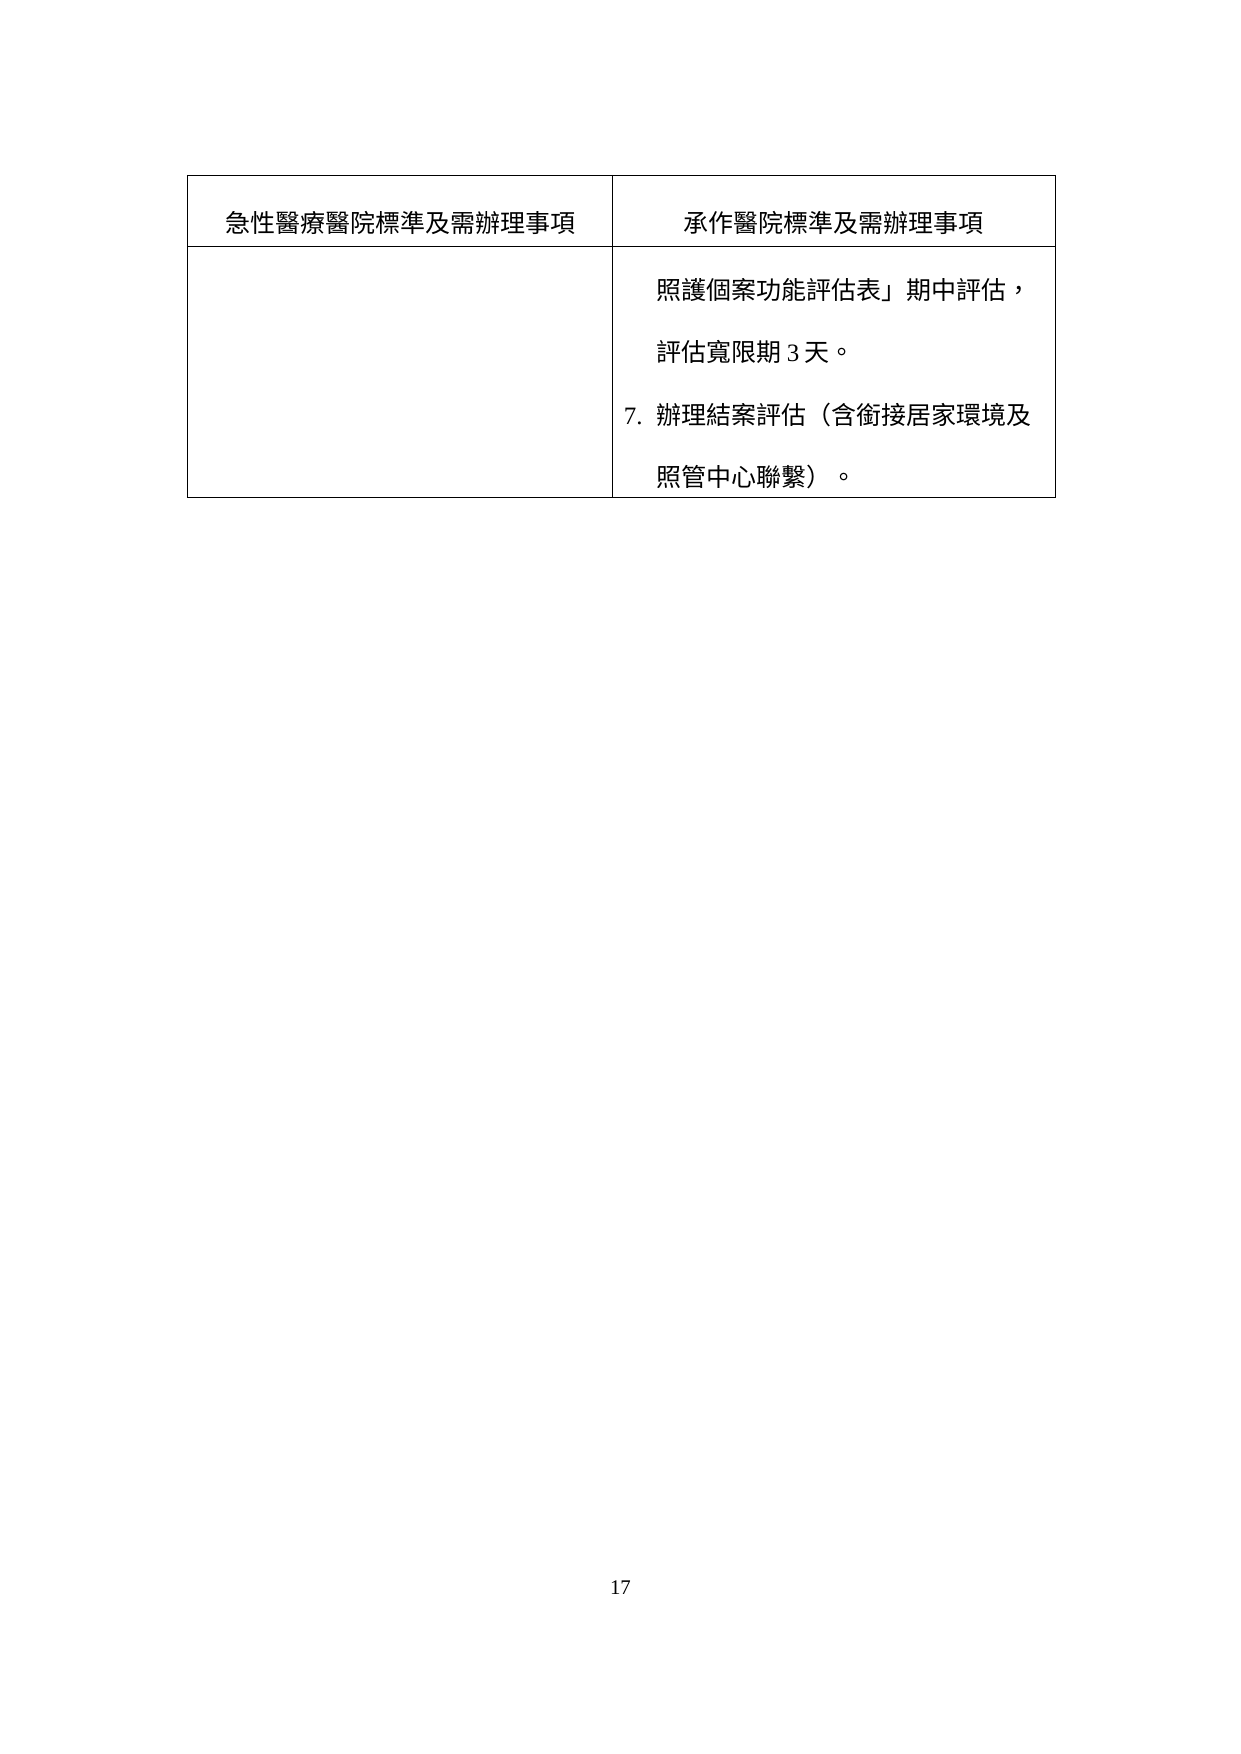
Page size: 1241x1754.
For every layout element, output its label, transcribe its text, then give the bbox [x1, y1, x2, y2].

table_header 急性醫療醫院標準及需辦理事項 [188, 176, 612, 246]
table_header 承作醫院標準及需辦理事項 [613, 176, 1055, 246]
table_cell 照護個案功能評估表」期中評估，評估寬限期3天。 辦理結案評估（含銜接居家環境及照管中心聯繫）。 [613, 247, 1055, 497]
table_cell [188, 247, 612, 497]
